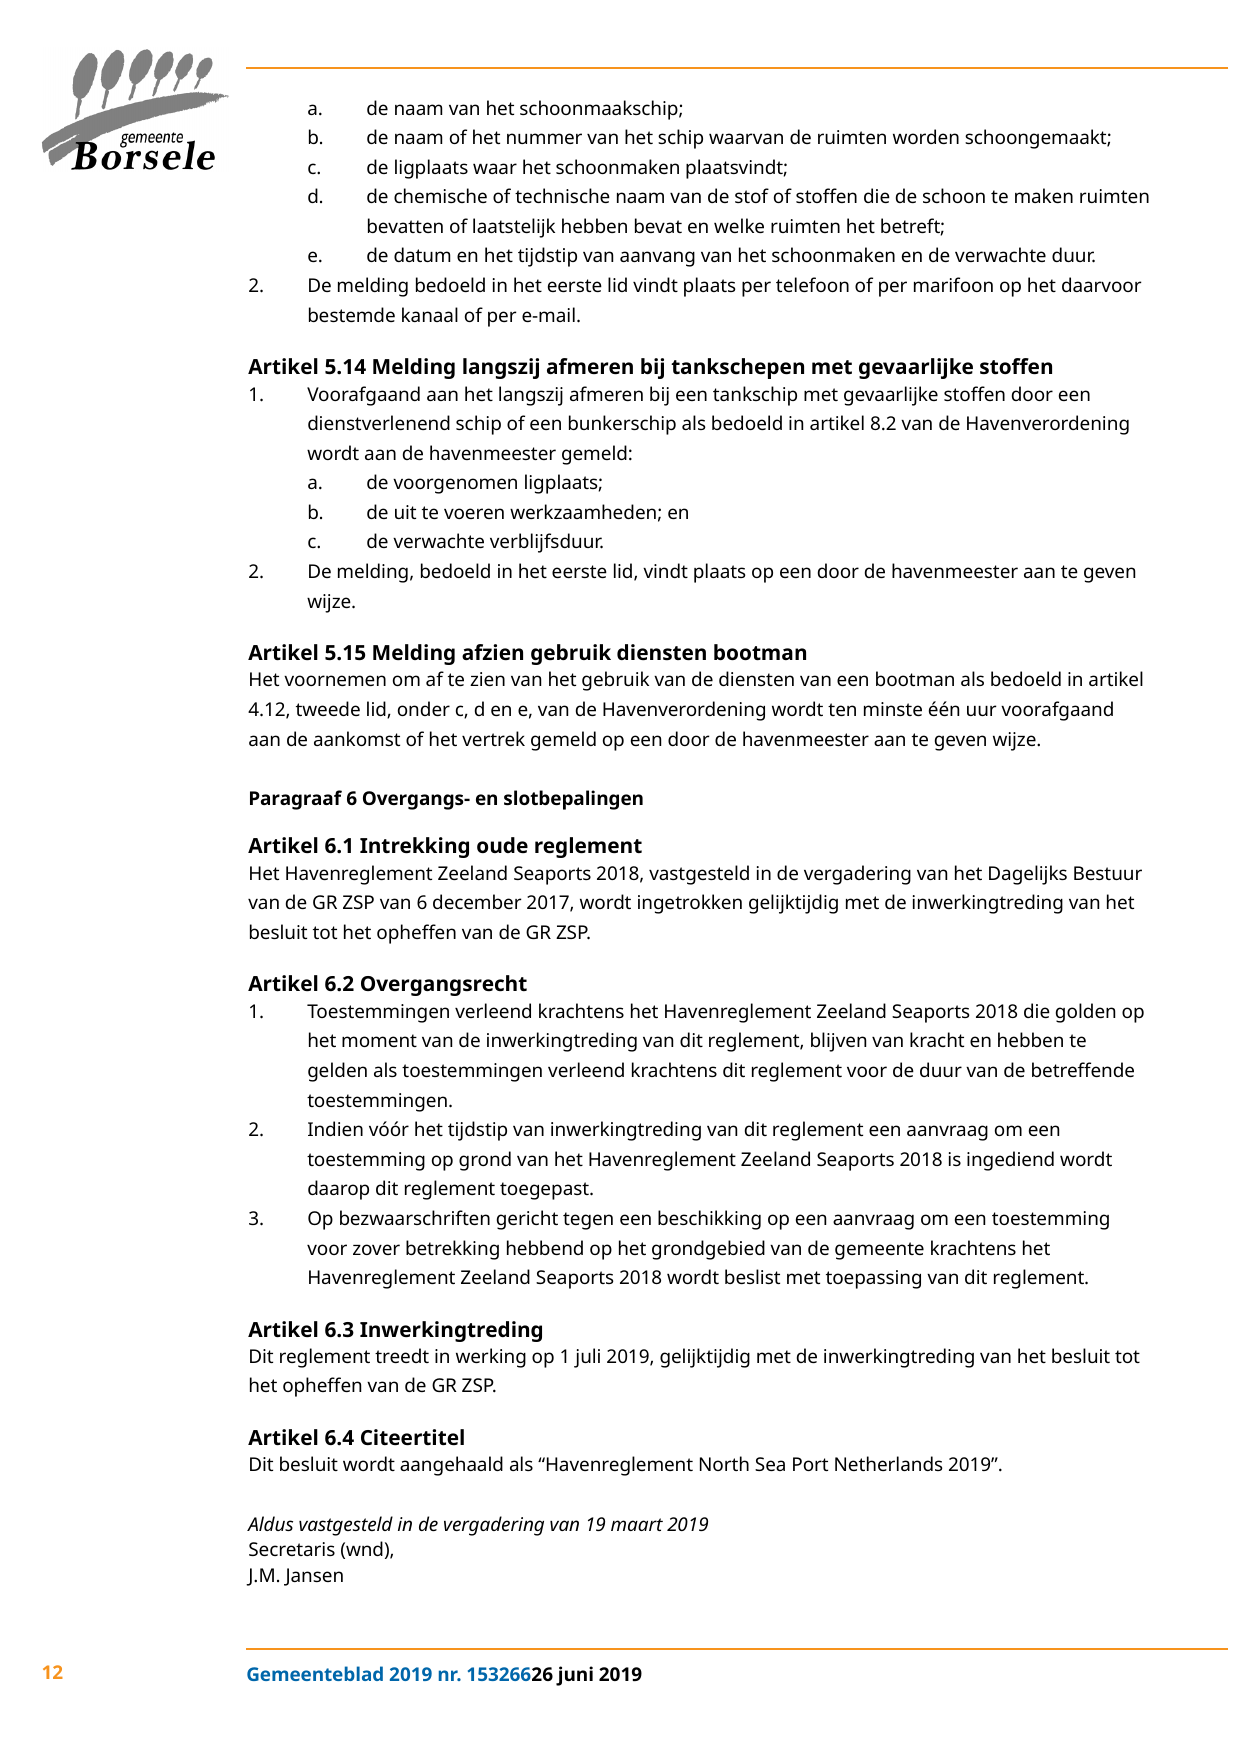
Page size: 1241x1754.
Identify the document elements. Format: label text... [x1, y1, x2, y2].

list de naam of het nummer van het schip waarvan de ruimten worden schoongemaakt; [307, 124, 1152, 150]
list de verwachte verblijfsduur. [307, 529, 1152, 554]
text Aldus vastgesteld in de vergadering van 19 maart 2019 [248, 1511, 1152, 1536]
text Artikel 5.15 Melding afzien gebruik diensten bootman [248, 638, 1152, 667]
text Artikel 5.14 Melding langszij afmeren bij tankschepen met gevaarlijke stoffen [248, 352, 1152, 381]
picture [41, 47, 231, 172]
text Dit reglement treedt in werking op 1 juli 2019, gelijktijdig met de inwerkingtreding van het besluit tot het opheffen van de GR ZSP. [248, 1343, 1152, 1398]
list De melding, bedoeld in het eerste lid, vindt plaats op een door de havenmeester aan te geven wijze. [248, 558, 1152, 613]
list de naam van het schoonmaakschip; [307, 95, 1152, 121]
text Artikel 6.1 Intrekking oude reglement [248, 832, 1152, 860]
text Het Havenreglement Zeeland Seaports 2018, vastgesteld in de vergadering van het Dagelijks Bestuur van de GR ZSP van 6 december 2017, wordt ingetrokken gelijktijdig met de inwerkingtreding van het besluit tot het opheffen van de GR ZSP. [248, 860, 1152, 945]
list de uit te voeren werkzaamheden; en [307, 499, 1152, 525]
list de datum en het tijdstip van aanvang van het schoonmaken en de verwachte duur. [307, 243, 1152, 268]
text Het voornemen om af te zien van het gebruik van de diensten van een bootman als bedoeld in artikel 4.12, tweede lid, onder c, d en e, van de Havenverordening wordt ten minste één uur voorafgaand aan de aankomst of het vertrek gemeld op een door de havenmeester aan te geven wijze. [248, 667, 1152, 752]
text J.M. Jansen [248, 1562, 1152, 1588]
text Artikel 6.4 Citeertitel [248, 1423, 1152, 1452]
list Toestemmingen verleend krachtens het Havenreglement Zeeland Seaports 2018 die golden op het moment van de inwerkingtreding van dit reglement, blijven van kracht en hebben te gelden als toestemmingen verleend krachtens dit reglement voor de duur van de betreffende toestemmingen. [248, 998, 1152, 1112]
list Indien vóór het tijdstip van inwerkingtreding van dit reglement een aanvraag om een toestemming op grond van het Havenreglement Zeeland Seaports 2018 is ingediend wordt daarop dit reglement toegepast. [248, 1116, 1152, 1201]
list De melding bedoeld in het eerste lid vindt plaats per telefoon of per marifoon op het daarvoor bestemde kanaal of per e-mail. [248, 272, 1152, 328]
text Artikel 6.3 Inwerkingtreding [248, 1315, 1152, 1343]
list de voorgenomen ligplaats; [307, 469, 1152, 495]
list de chemische of technische naam van de stof of stoffen die de schoon te maken ruimten bevatten of laatstelijk hebben bevat en welke ruimten het betreft; [307, 183, 1152, 239]
text Dit besluit wordt aangehaald als “Havenreglement North Sea Port Netherlands 2019”. [248, 1452, 1152, 1477]
list Op bezwaarschriften gericht tegen een beschikking op een aanvraag om een toestemming voor zover betrekking hebbend op het grondgebied van de gemeente krachtens het Havenreglement Zeeland Seaports 2018 wordt beslist met toepassing van dit reglement. [248, 1205, 1152, 1290]
text Artikel 6.2 Overgangsrecht [248, 969, 1152, 998]
text Secretaris (wnd), [248, 1536, 1152, 1562]
list de ligplaats waar het schoonmaken plaatsvindt; [307, 154, 1152, 180]
list Voorafgaand aan het langszij afmeren bij een tankschip met gevaarlijke stoffen door een dienstverlenend schip of een bunkerschip als bedoeld in artikel 8.2 van de Havenverordening wordt aan de havenmeester gemeld: [248, 381, 1152, 466]
text Paragraaf 6 Overgangs- en slotbepalingen [248, 785, 1152, 811]
